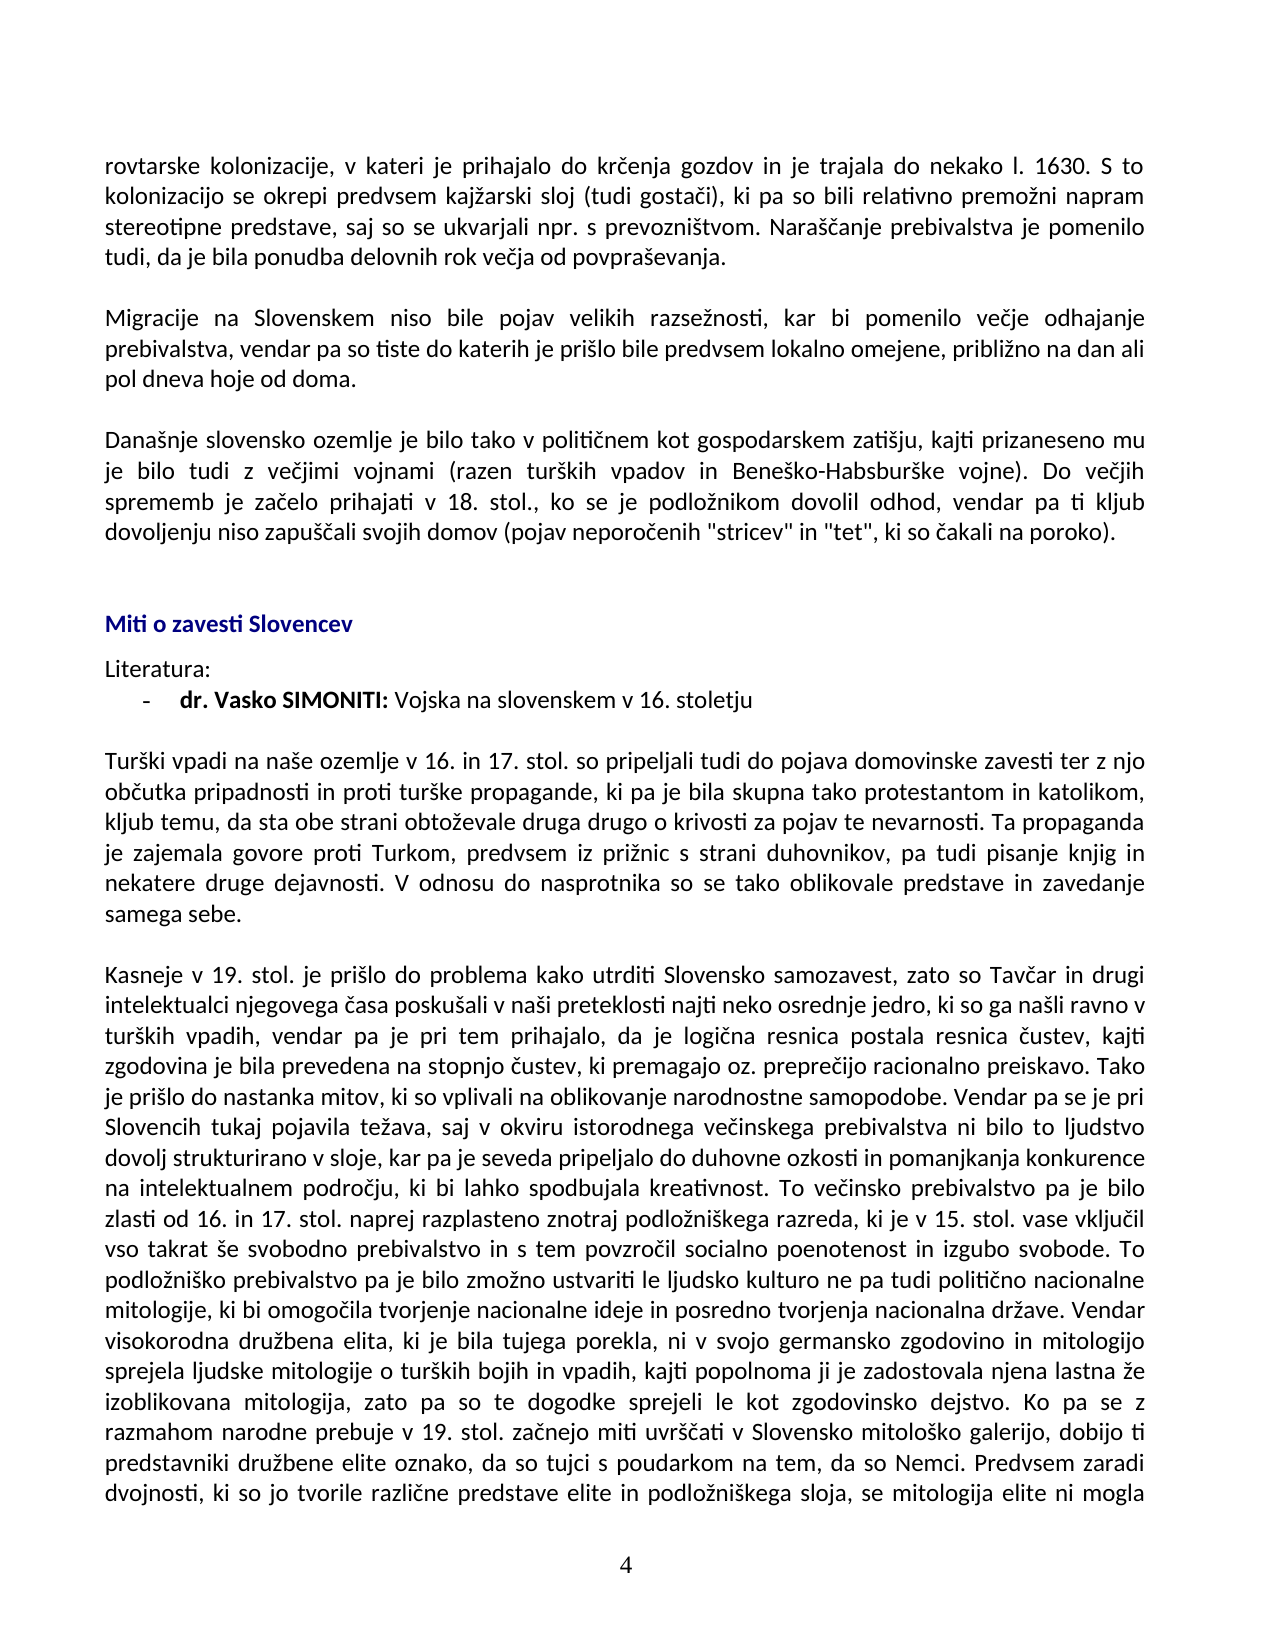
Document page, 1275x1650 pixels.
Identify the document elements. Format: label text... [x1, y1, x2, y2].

text Migracije na Slovenskem niso bile pojav velikih razsežnosti, kar bi pomenilo večje odhajanje prebivalstva, vendar pa so tiste do katerih je prišlo bile predvsem lokalno omejene, približno na dan ali pol dneva hoje od doma. [104, 303, 1147, 394]
subtitle Miti o zavesti Slovencev [104, 608, 1147, 638]
text Turški vpadi na naše ozemlje v 16. in 17. stol. so pripeljali tudi do pojava domovinske zavesti ter z njo občutka pripadnosti in proti turške propagande, ki pa je bila skupna tako protestantom in katolikom, kljub temu, da sta obe strani obtoževale druga drugo o krivosti za pojav te nevarnosti. Ta propaganda je zajemala govore proti Turkom, predvsem iz prižnic s strani duhovnikov, pa tudi pisanje knjig in nekatere druge dejavnosti. V odnosu do nasprotnika so se tako oblikovale predstave in zavedanje samega sebe. [104, 745, 1147, 928]
text Današnje slovensko ozemlje je bilo tako v političnem kot gospodarskem zatišju, kajti prizaneseno mu je bilo tudi z večjimi vojnami (razen turških vpadov in Beneško-Habsburške vojne). Do večjih sprememb je začelo prihajati v 18. stol., ko se je podložnikom dovolil odhod, vendar pa ti kljub dovoljenju niso zapuščali svojih domov (pojav neporočenih "stricev" in "tet", ki so čakali na poroko). [104, 425, 1147, 547]
text Literatura: [104, 653, 1147, 684]
text rovtarske kolonizacije, v kateri je prihajalo do krčenja gozdov in je trajala do nekako l. 1630. S to kolonizacijo se okrepi predvsem kajžarski sloj (tudi gostači), ki pa so bili relativno premožni napram stereotipne predstave, saj so se ukvarjali npr. s prevozništvom. Naraščanje prebivalstva je pomenilo tudi, da je bila ponudba delovnih rok večja od povpraševanja. [104, 150, 1147, 272]
text Kasneje v 19. stol. je prišlo do problema kako utrditi Slovensko samozavest, zato so Tavčar in drugi intelektualci njegovega časa poskušali v naši preteklosti najti neko osrednje jedro, ki so ga našli ravno v turških vpadih, vendar pa je pri tem prihajalo, da je logična resnica postala resnica čustev, kajti zgodovina je bila prevedena na stopnjo čustev, ki premagajo oz. preprečijo racionalno preiskavo. Tako je prišlo do nastanka mitov, ki so vplivali na oblikovanje narodnostne samopodobe. Vendar pa se je pri Slovencih tukaj pojavila težava, saj v okviru istorodnega večinskega prebivalstva ni bilo to ljudstvo dovolj strukturirano v sloje, kar pa je seveda pripeljalo do duhovne ozkosti in pomanjkanja konkurence na intelektualnem področju, ki bi lahko spodbujala kreativnost. To večinsko prebivalstvo pa je bilo zlasti od 16. in 17. stol. naprej razplasteno znotraj podložniškega razreda, ki je v 15. stol. vase vključil vso takrat še svobodno prebivalstvo in s tem povzročil socialno poenotenost in izgubo svobode. To podložniško prebivalstvo pa je bilo zmožno ustvariti le ljudsko kulturo ne pa tudi politično nacionalne mitologije, ki bi omogočila tvorjenje nacionalne ideje in posredno tvorjenja nacionalna države. Vendar visokorodna družbena elita, ki je bila tujega porekla, ni v svojo germansko zgodovino in mitologijo sprejela ljudske mitologije o turških bojih in vpadih, kajti popolnoma ji je zadostovala njena lastna že izoblikovana mitologija, zato pa so te dogodke sprejeli le kot zgodovinsko dejstvo. Ko pa se z razmahom narodne prebuje v 19. stol. začnejo miti uvrščati v Slovensko mitološko galerijo, dobijo ti predstavniki družbene elite oznako, da so tujci s poudarkom na tem, da so Nemci. Predvsem zaradi dvojnosti, ki so jo tvorile različne predstave elite in podložniškega sloja, se mitologija elite ni mogla [104, 959, 1147, 1508]
list dr. Vasko SIMONITI: Vojska na slovenskem v 16. stoletju [142, 684, 1147, 714]
